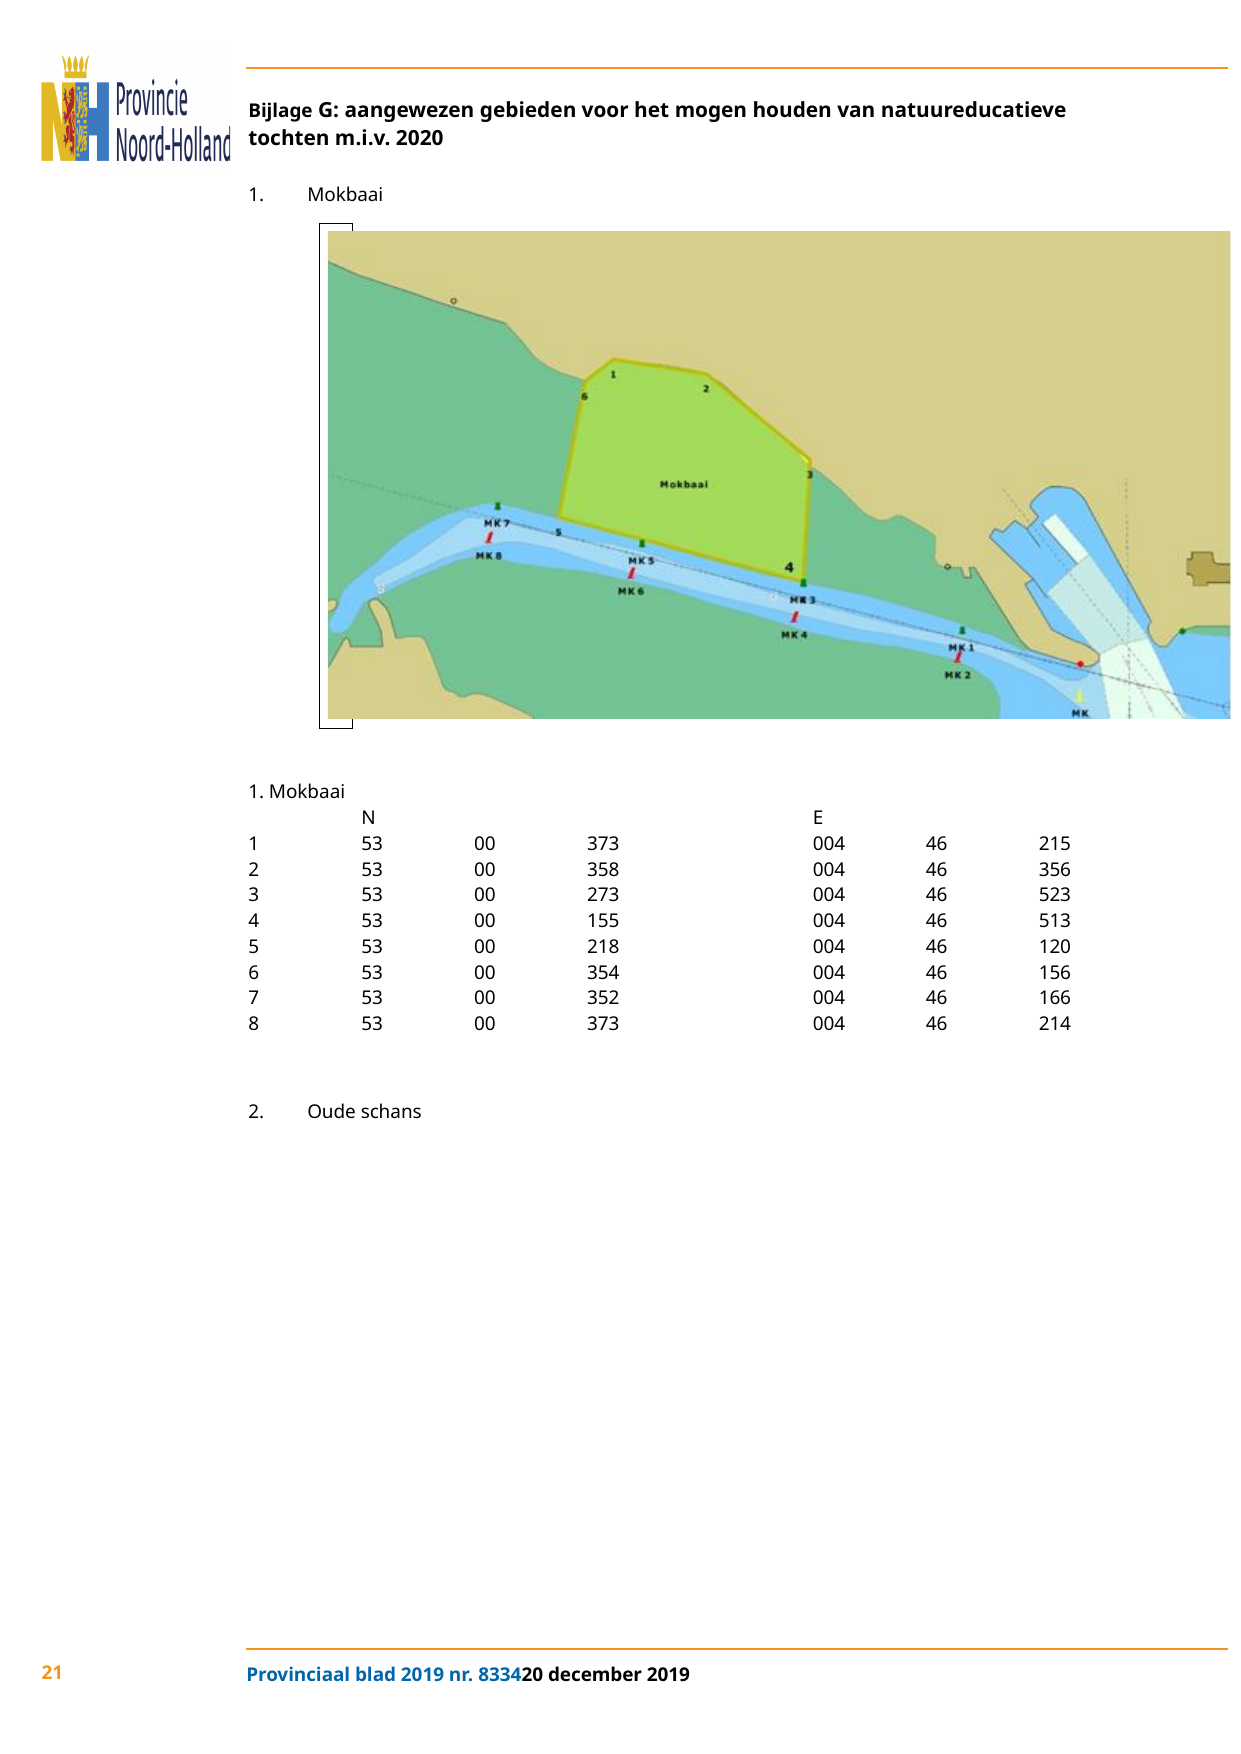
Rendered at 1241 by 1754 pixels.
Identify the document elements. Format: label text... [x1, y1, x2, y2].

table_cell [700, 959, 813, 984]
table_header 1. Mokbaai [248, 779, 1152, 804]
table_cell 2 [248, 856, 361, 882]
table_cell 53 [361, 830, 474, 856]
table_cell 53 [361, 908, 474, 933]
table_cell 273 [587, 882, 700, 907]
table_cell 004 [813, 830, 926, 856]
picture [41, 47, 231, 172]
table_cell 00 [474, 933, 587, 959]
table_cell [248, 805, 361, 830]
table_cell 7 [248, 985, 361, 1010]
table_cell 004 [813, 1010, 926, 1036]
table_cell 53 [361, 959, 474, 984]
table_cell 354 [587, 959, 700, 984]
table_cell 1 [248, 830, 361, 856]
table_cell 004 [813, 882, 926, 907]
table_cell 155 [587, 908, 700, 933]
table_cell 46 [926, 1010, 1038, 1036]
table_cell [700, 985, 813, 1010]
table_cell 00 [474, 1010, 587, 1036]
table_cell [700, 908, 813, 933]
table_cell 358 [587, 856, 700, 882]
table_cell 3 [248, 882, 361, 907]
table_cell 523 [1039, 882, 1152, 907]
table_cell [700, 882, 813, 907]
table_cell 8 [248, 1010, 361, 1036]
table_cell 46 [926, 933, 1038, 959]
picture [327, 231, 1232, 719]
text Bijlage G: aangewezen gebieden voor het mogen houden van natuureducatieve tochten m.i.v. 2020 [248, 95, 1152, 152]
table_cell 00 [474, 908, 587, 933]
table_cell 53 [361, 882, 474, 907]
table_cell 120 [1039, 933, 1152, 959]
table_cell 352 [587, 985, 700, 1010]
table_cell 46 [926, 985, 1038, 1010]
table_cell 373 [587, 830, 700, 856]
table_cell 004 [813, 933, 926, 959]
table_cell 004 [813, 985, 926, 1010]
table_cell 46 [926, 882, 1038, 907]
table_cell 214 [1039, 1010, 1152, 1036]
table_cell 156 [1039, 959, 1152, 984]
table_cell 00 [474, 830, 587, 856]
table_cell 513 [1039, 908, 1152, 933]
table_cell 218 [587, 933, 700, 959]
table_cell 53 [361, 1010, 474, 1036]
table_cell 6 [248, 959, 361, 984]
table_cell 00 [474, 959, 587, 984]
table_cell [700, 805, 813, 830]
table_cell 00 [474, 856, 587, 882]
list Oude schans [248, 1098, 1152, 1124]
table_cell 46 [926, 959, 1038, 984]
table_cell [700, 856, 813, 882]
table_cell 5 [248, 933, 361, 959]
list Mokbaai [248, 181, 1152, 207]
table_cell 166 [1039, 985, 1152, 1010]
table_cell 4 [248, 908, 361, 933]
table_cell 46 [926, 856, 1038, 882]
table_cell 53 [361, 856, 474, 882]
table_cell 373 [587, 1010, 700, 1036]
table_cell 00 [474, 882, 587, 907]
table_cell 356 [1039, 856, 1152, 882]
table_cell 215 [1039, 830, 1152, 856]
table_cell 53 [361, 985, 474, 1010]
table_cell 004 [813, 908, 926, 933]
table_cell E [813, 805, 1152, 830]
table_cell 46 [926, 830, 1038, 856]
table_cell [700, 830, 813, 856]
table_cell 53 [361, 933, 474, 959]
table_cell 00 [474, 985, 587, 1010]
table_cell [700, 933, 813, 959]
table_cell 004 [813, 856, 926, 882]
table_cell 46 [926, 908, 1038, 933]
table_cell [700, 1010, 813, 1036]
table_cell 004 [813, 959, 926, 984]
table_cell N [361, 805, 700, 830]
